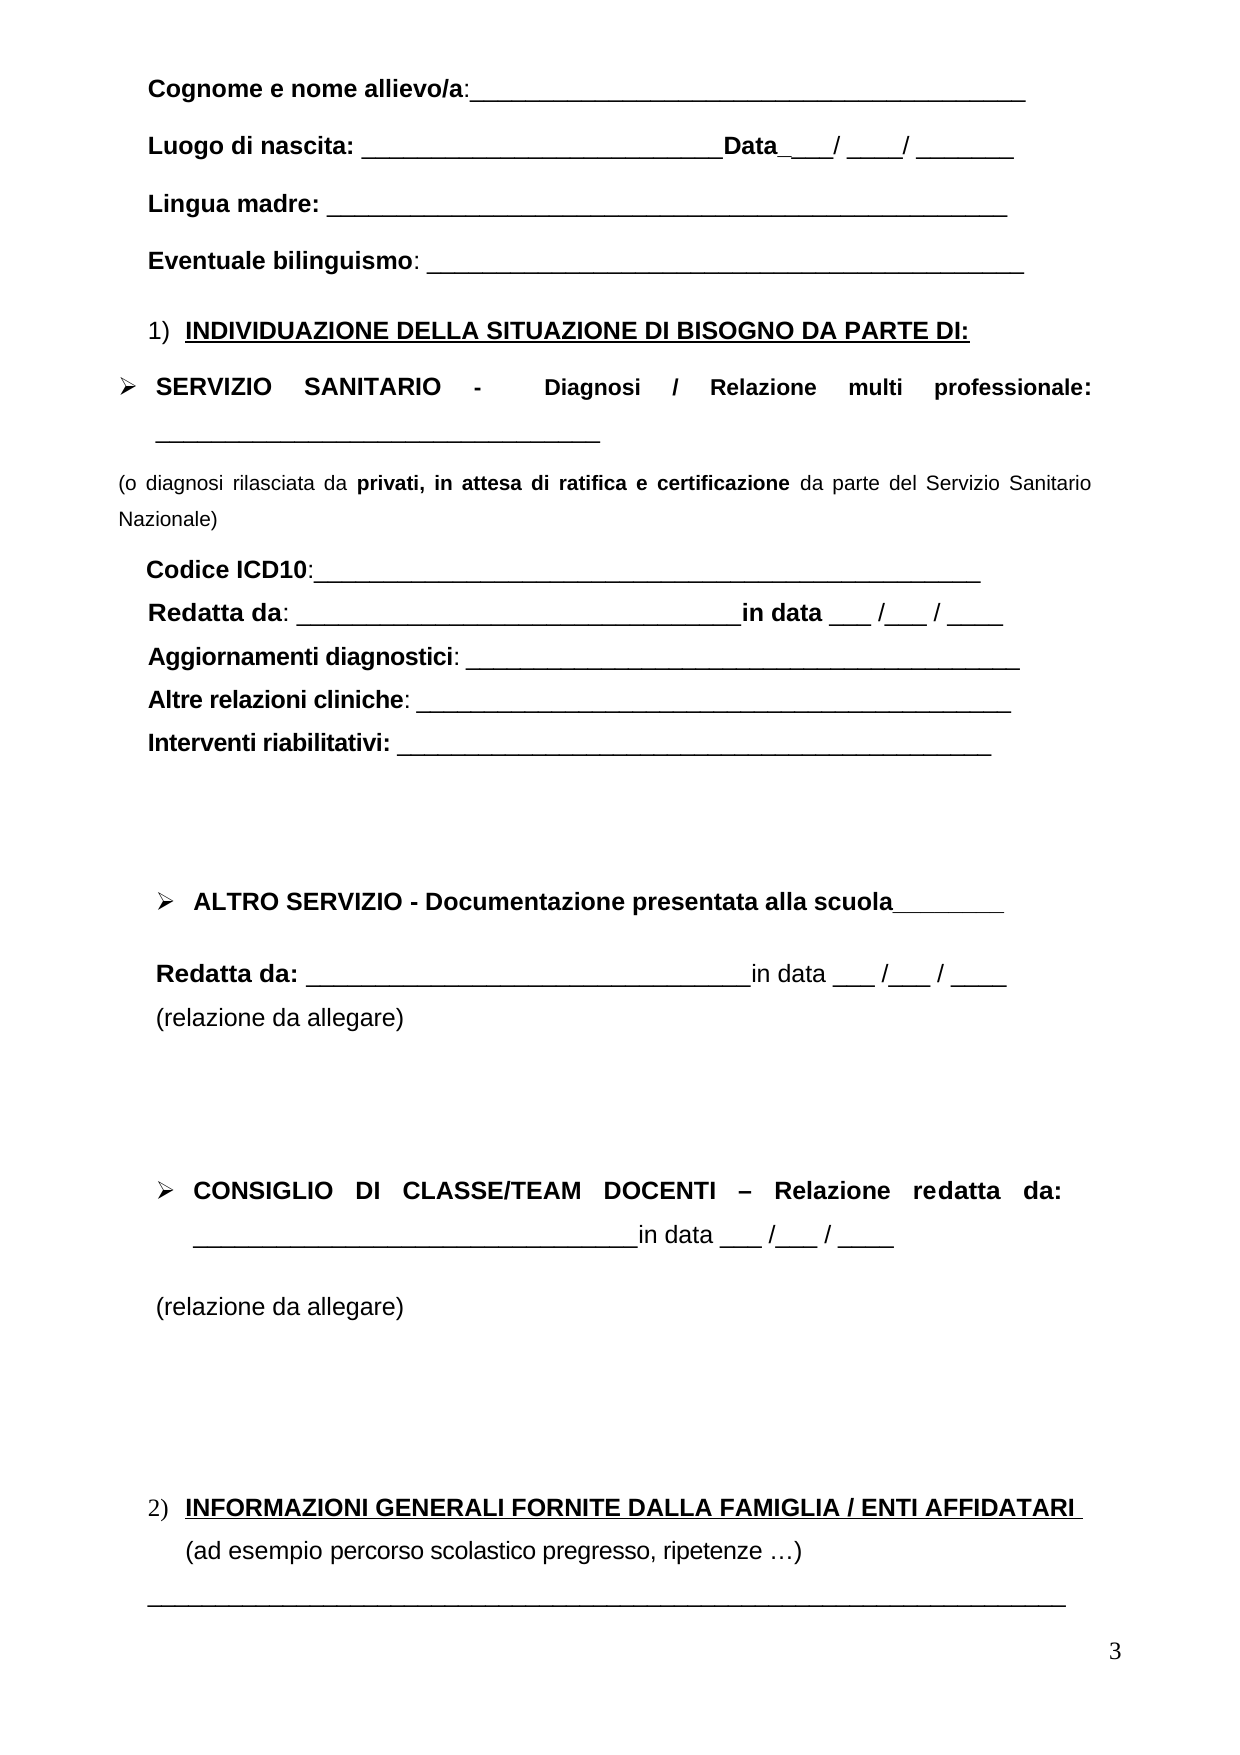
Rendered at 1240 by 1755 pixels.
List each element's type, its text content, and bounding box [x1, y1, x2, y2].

text Interventi riabilitativi: ____________________________________________ [148, 728, 1092, 756]
text Luogo di nascita: __________________________Data____/ ____/ _______ [148, 131, 1092, 160]
text (relazione da allegare) [156, 1003, 1092, 1031]
text Cognome e nome allievo/a:________________________________________ [148, 74, 1092, 103]
text Aggiornamenti diagnostici: _________________________________________ [148, 641, 1092, 670]
text (o diagnosi rilasciata da privati, in attesa di ratifica e certificazione da parte del Servizio Sanitario Nazionale) [118, 471, 1092, 531]
text Redatta da: ________________________________in data ___ /___ / ____ [156, 959, 1092, 988]
list INFORMAZIONI GENERALI FORNITE DALLA FAMIGLIA / ENTI AFFIDATARI (ad esempio percorso scolastico pregresso, ripetenze …) [148, 1493, 1092, 1565]
list CONSIGLIO DI CLASSE/TEAM DOCENTI – Relazione redatta da: ________________________________in data ___ /___ / ____ [156, 1176, 1062, 1248]
text Redatta da: ________________________________in data ___ /___ / ____ [148, 598, 1092, 627]
text (relazione da allegare) [156, 1292, 1092, 1321]
text Eventuale bilinguismo: ___________________________________________ [148, 246, 1092, 275]
list ALTRO SERVIZIO - Documentazione presentata alla scuola________ [156, 887, 1062, 916]
text Lingua madre: _________________________________________________ [148, 189, 1092, 218]
text Codice ICD10:________________________________________________ [118, 555, 1092, 584]
list INDIVIDUAZIONE DELLA SITUAZIONE DI BISOGNO DA PARTE DI: [148, 316, 1092, 345]
list SERVIZIO SANITARIO - Diagnosi / Relazione multi professionale: ________________________________ [118, 372, 1092, 444]
text ____________________________________________________________________ [148, 1579, 1092, 1608]
text Altre relazioni cliniche: ____________________________________________ [148, 684, 1092, 713]
